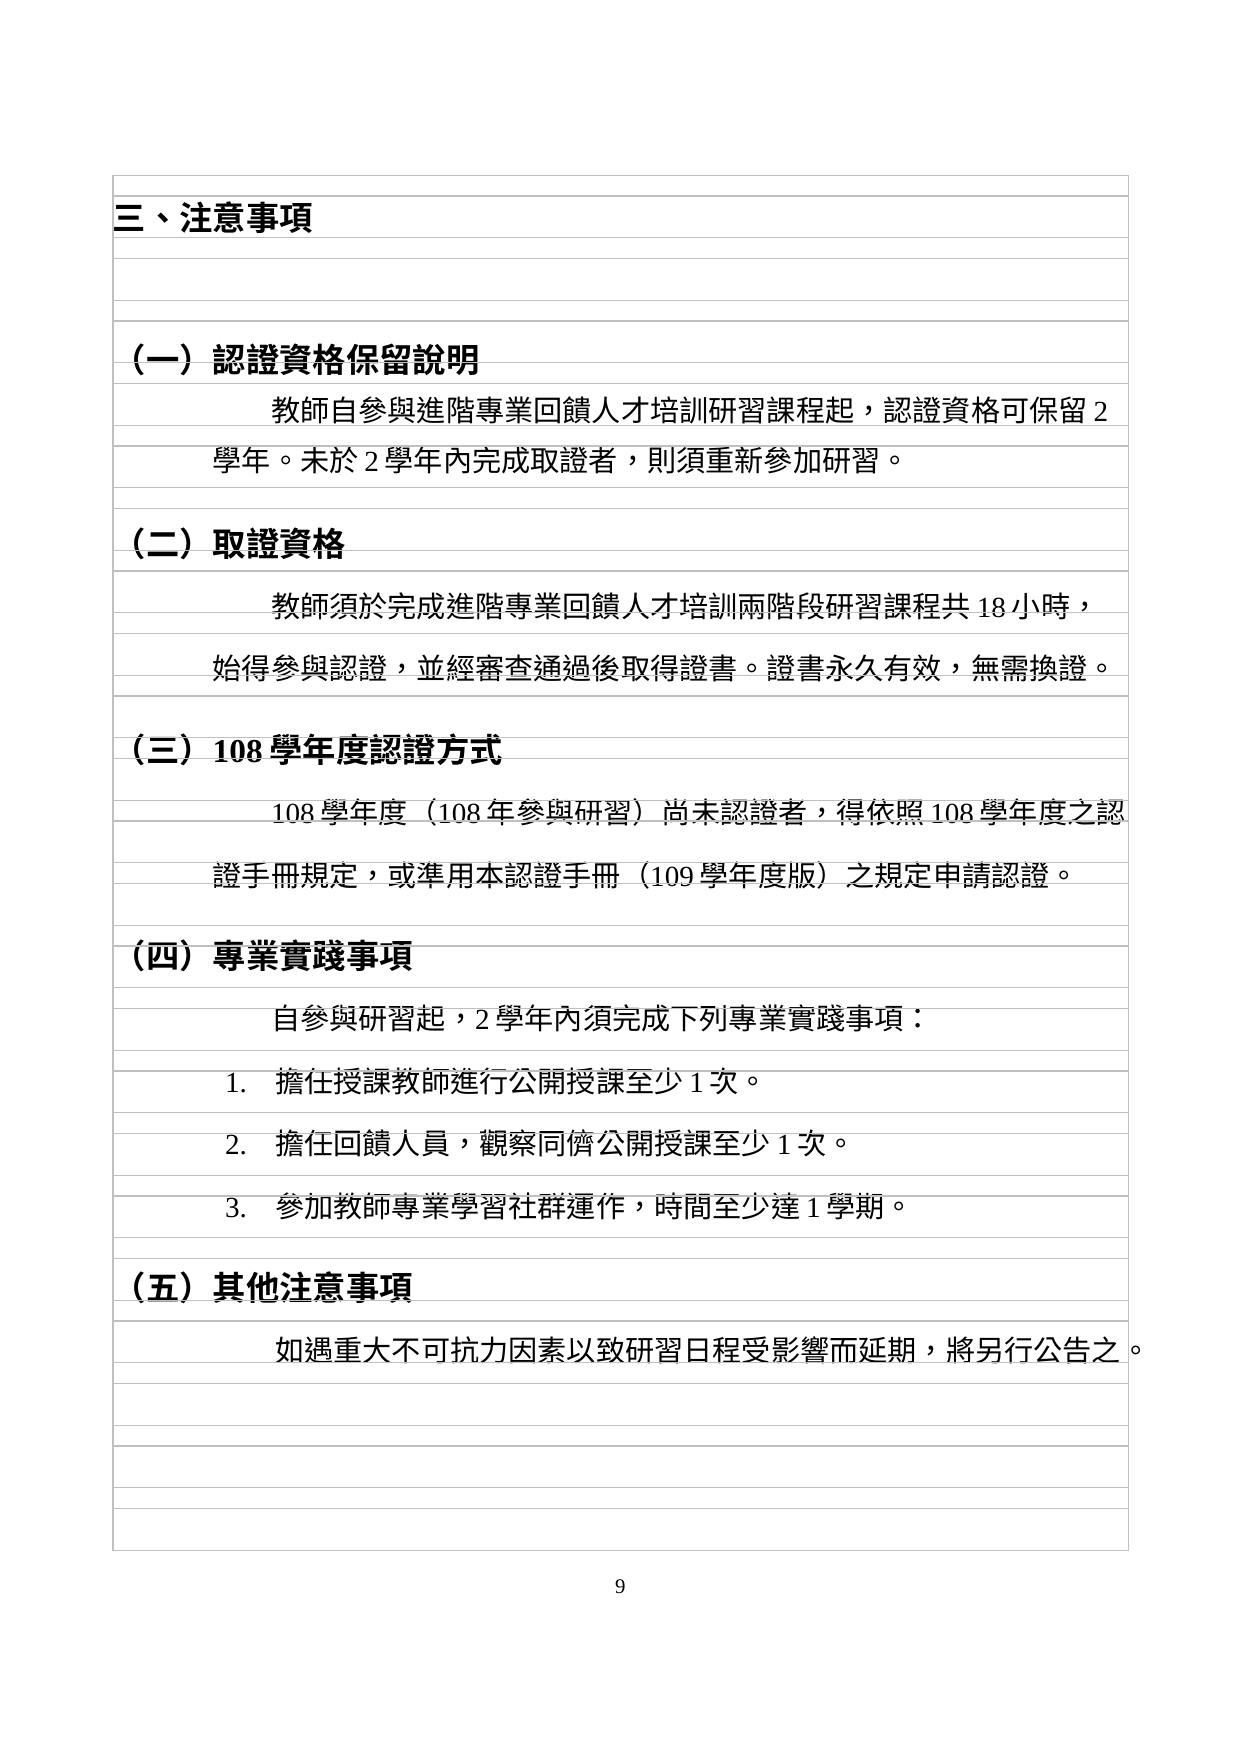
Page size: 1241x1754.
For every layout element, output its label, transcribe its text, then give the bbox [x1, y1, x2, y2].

text 108學年度（108年參與研習）尚未認證者，得依照108學年度之認證手冊規定，或準用本認證手冊（109學年度版）之規定申請認證。 [791, 801, 873, 820]
text 108學年度（108年參與研習）尚未認證者，得依照108學年度之認證手冊規定，或準用本認證手冊（109學年度版）之規定申請認證。 [491, 863, 575, 883]
text （二）取證資格 [114, 551, 1128, 563]
text （三）108學年度認證方式 [430, 738, 452, 758]
list 參加教師專業學習社群運作，時間至少達1學期。 [225, 1197, 1128, 1225]
list [225, 1038, 1128, 1050]
text （三）108學年度認證方式 [323, 738, 340, 758]
list 擔任回饋人員，觀察同儕公開授課至少1次。 [225, 1134, 1128, 1163]
text 108學年度（108年參與研習）尚未認證者，得依照108學年度之認證手冊規定，或準用本認證手冊（109學年度版）之規定申請認證。 [949, 863, 1128, 883]
subtitle [114, 176, 1128, 195]
text [212, 426, 1128, 445]
text [114, 1301, 1128, 1307]
text 教師須於完成進階專業回饋人才培訓兩階段研習課程共18小時，始得參與認證，並經審查通過後取得證書。證書永久有效，無需換證。 [212, 563, 1128, 570]
text （三）108學年度認證方式 [450, 738, 490, 758]
text 如遇重大不可抗力因素以致研習日程受影響而延期，將另行公告之。 [216, 1307, 1128, 1320]
text （二）取證資格 [114, 500, 1128, 508]
text （四）專業實踐事項 [114, 947, 1128, 975]
text 教師自參與進階專業回饋人才培訓研習課程起，認證資格可保留2 [212, 384, 1128, 425]
text 108學年度（108年參與研習）尚未認證者，得依照108學年度之認證手冊規定，或準用本認證手冊（109學年度版）之規定申請認證。 [495, 801, 579, 820]
text 教師須於完成進階專業回饋人才培訓兩階段研習課程共18小時，始得參與認證，並經審查通過後取得證書。證書永久有效，無需換證。 [212, 572, 1128, 612]
text 如遇重大不可抗力因素以致研習日程受影響而延期，將另行公告之。 [216, 1322, 1128, 1362]
text 108學年度（108年參與研習）尚未認證者，得依照108學年度之認證手冊規定，或準用本認證手冊（109學年度版）之規定申請認證。 [212, 822, 1128, 862]
subtitle 三、注意事項 [114, 197, 1128, 237]
text [114, 1244, 1128, 1258]
list [225, 1163, 1128, 1175]
text （二）取證資格 [114, 509, 1128, 550]
text 108學年度（108年參與研習）尚未認證者，得依照108學年度之認證手冊規定，或準用本認證手冊（109學年度版）之規定申請認證。 [643, 863, 743, 883]
text 108學年度（108年參與研習）尚未認證者，得依照108學年度之認證手冊規定，或準用本認證手冊（109學年度版）之規定申請認證。 [212, 801, 364, 820]
text [212, 988, 1128, 1008]
text （三）108學年度認證方式 [343, 738, 420, 758]
text 108學年度（108年參與研習）尚未認證者，得依照108學年度之認證手冊規定，或準用本認證手冊（109學年度版）之規定申請認證。 [707, 801, 790, 820]
text 教師須於完成進階專業回饋人才培訓兩階段研習課程共18小時，始得參與認證，並經審查通過後取得證書。證書永久有效，無需換證。 [212, 613, 1128, 633]
text 108學年度（108年參與研習）尚未認證者，得依照108學年度之認證手冊規定，或準用本認證手冊（109學年度版）之規定申請認證。 [212, 769, 1128, 800]
text 教師須於完成進階專業回饋人才培訓兩階段研習課程共18小時，始得參與認證，並經審查通過後取得證書。證書永久有效，無需換證。 [212, 634, 1128, 675]
text （三）108學年度認證方式 [188, 738, 318, 758]
text （三）108學年度認證方式 [114, 738, 137, 758]
text 108學年度（108年參與研習）尚未認證者，得依照108學年度之認證手冊規定，或準用本認證手冊（109學年度版）之規定申請認證。 [884, 801, 1023, 820]
list [225, 1176, 1128, 1195]
text （三）108學年度認證方式 [138, 738, 186, 758]
text 108學年度（108年參與研習）尚未認證者，得依照108學年度之認證手冊規定，或準用本認證手冊（109學年度版）之規定申請認證。 [430, 801, 501, 820]
text 自參與研習起，2學年內須完成下列專業實踐事項： [212, 1009, 1128, 1038]
text [212, 975, 1128, 987]
text [114, 926, 1128, 945]
text （三）108學年度認證方式 [114, 707, 1128, 737]
list 擔任授課教師進行公開授課至少1次。 [225, 1072, 1128, 1100]
list [225, 1100, 1128, 1112]
list [225, 1051, 1128, 1070]
text 如遇重大不可抗力因素以致研習日程受影響而延期，將另行公告之。 [216, 1363, 1128, 1369]
list [225, 1113, 1128, 1133]
text 108學年度（108年參與研習）尚未認證者，得依照108學年度之認證手冊規定，或準用本認證手冊（109學年度版）之規定申請認證。 [323, 863, 405, 883]
text （三）108學年度認證方式 [492, 738, 1128, 758]
text （五）其他注意事項 [114, 1259, 1128, 1300]
text （三）108學年度認證方式 [114, 759, 1128, 769]
text [114, 913, 1128, 925]
text （一）認證資格保留說明 [114, 334, 1128, 362]
text 學年。未於2學年內完成取證者，則須重新參加研習。 [212, 447, 1128, 482]
text 教師須於完成進階專業回饋人才培訓兩階段研習課程共18小時，始得參與認證，並經審查通過後取得證書。證書永久有效，無需換證。 [212, 676, 1128, 688]
text 108學年度（108年參與研習）尚未認證者，得依照108學年度之認證手冊規定，或準用本認證手冊（109學年度版）之規定申請認證。 [212, 884, 1128, 894]
text （一）認證資格保留說明 [114, 363, 1128, 382]
